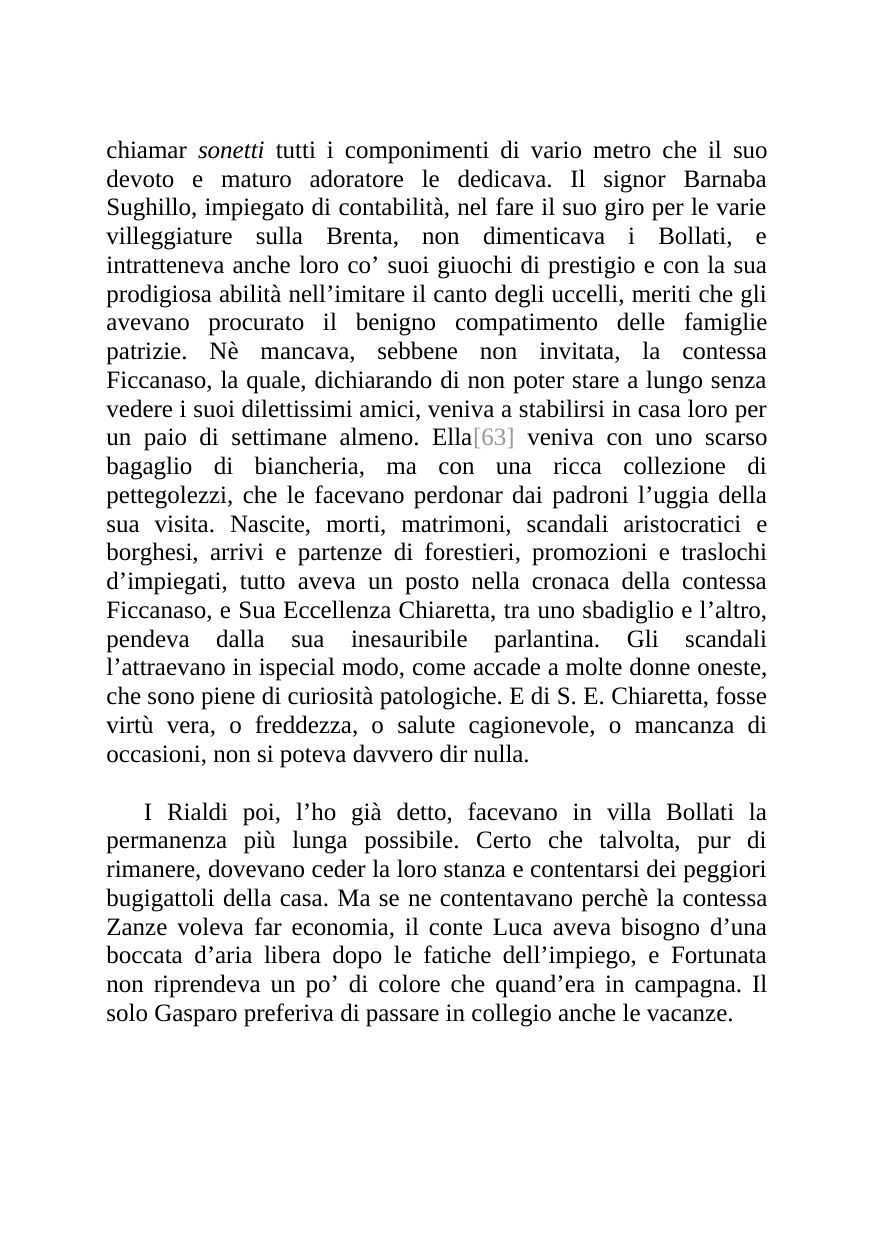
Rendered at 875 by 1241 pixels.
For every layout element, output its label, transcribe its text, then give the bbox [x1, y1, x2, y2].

text I Rialdi poi, l’ho già detto, facevano in villa Bollati la permanenza più lunga possibile. Certo che talvolta, pur di rimanere, dovevano ceder la loro stanza e contentarsi dei peggiori bugigattoli della casa. Ma se ne contentavano perchè la contessa Zanze voleva far economia, il conte Luca aveva bisogno d’una boccata d’aria libera dopo le fatiche dell’impiego, e Fortunata non riprendeva un po’ di colore che quand’era in campagna. Il solo Gasparo preferiva di passare in collegio anche le vacanze. [106, 797, 768, 1027]
text chiamar sonetti tutti i componimenti di vario metro che il suo devoto e maturo adoratore le dedicava. Il signor Barnaba Sughillo, impiegato di contabilità, nel fare il suo giro per le varie villeggiature sulla Brenta, non dimenticava i Bollati, e intratteneva anche loro co’ suoi giuochi di prestigio e con la sua prodigiosa abilità nell’imitare il canto degli uccelli, meriti che gli avevano procurato il benigno compatimento delle famiglie patrizie. Nè mancava, sebbene non invitata, la contessa Ficcanaso, la quale, dichiarando di non poter stare a lungo senza vedere i suoi dilettissimi amici, veniva a stabilirsi in casa loro per un paio di settimane almeno. Ella[63] veniva con uno scarso bagaglio di biancheria, ma con una ricca collezione di pettegolezzi, che le facevano perdonar dai padroni l’uggia della sua visita. Nascite, morti, matrimoni, scandali aristocratici e borghesi, arrivi e partenze di forestieri, promozioni e traslochi d’impiegati, tutto aveva un posto nella cronaca della contessa Ficcanaso, e Sua Eccellenza Chiaretta, tra uno sbadiglio e l’altro, pendeva dalla sua inesauribile parlantina. Gli scandali l’attraevano in ispecial modo, come accade a molte donne oneste, che sono piene di curiosità patologiche. E di S. E. Chiaretta, fosse virtù vera, o freddezza, o salute cagionevole, o mancanza di occasioni, non si poteva davvero dir nulla. [106, 135, 768, 767]
